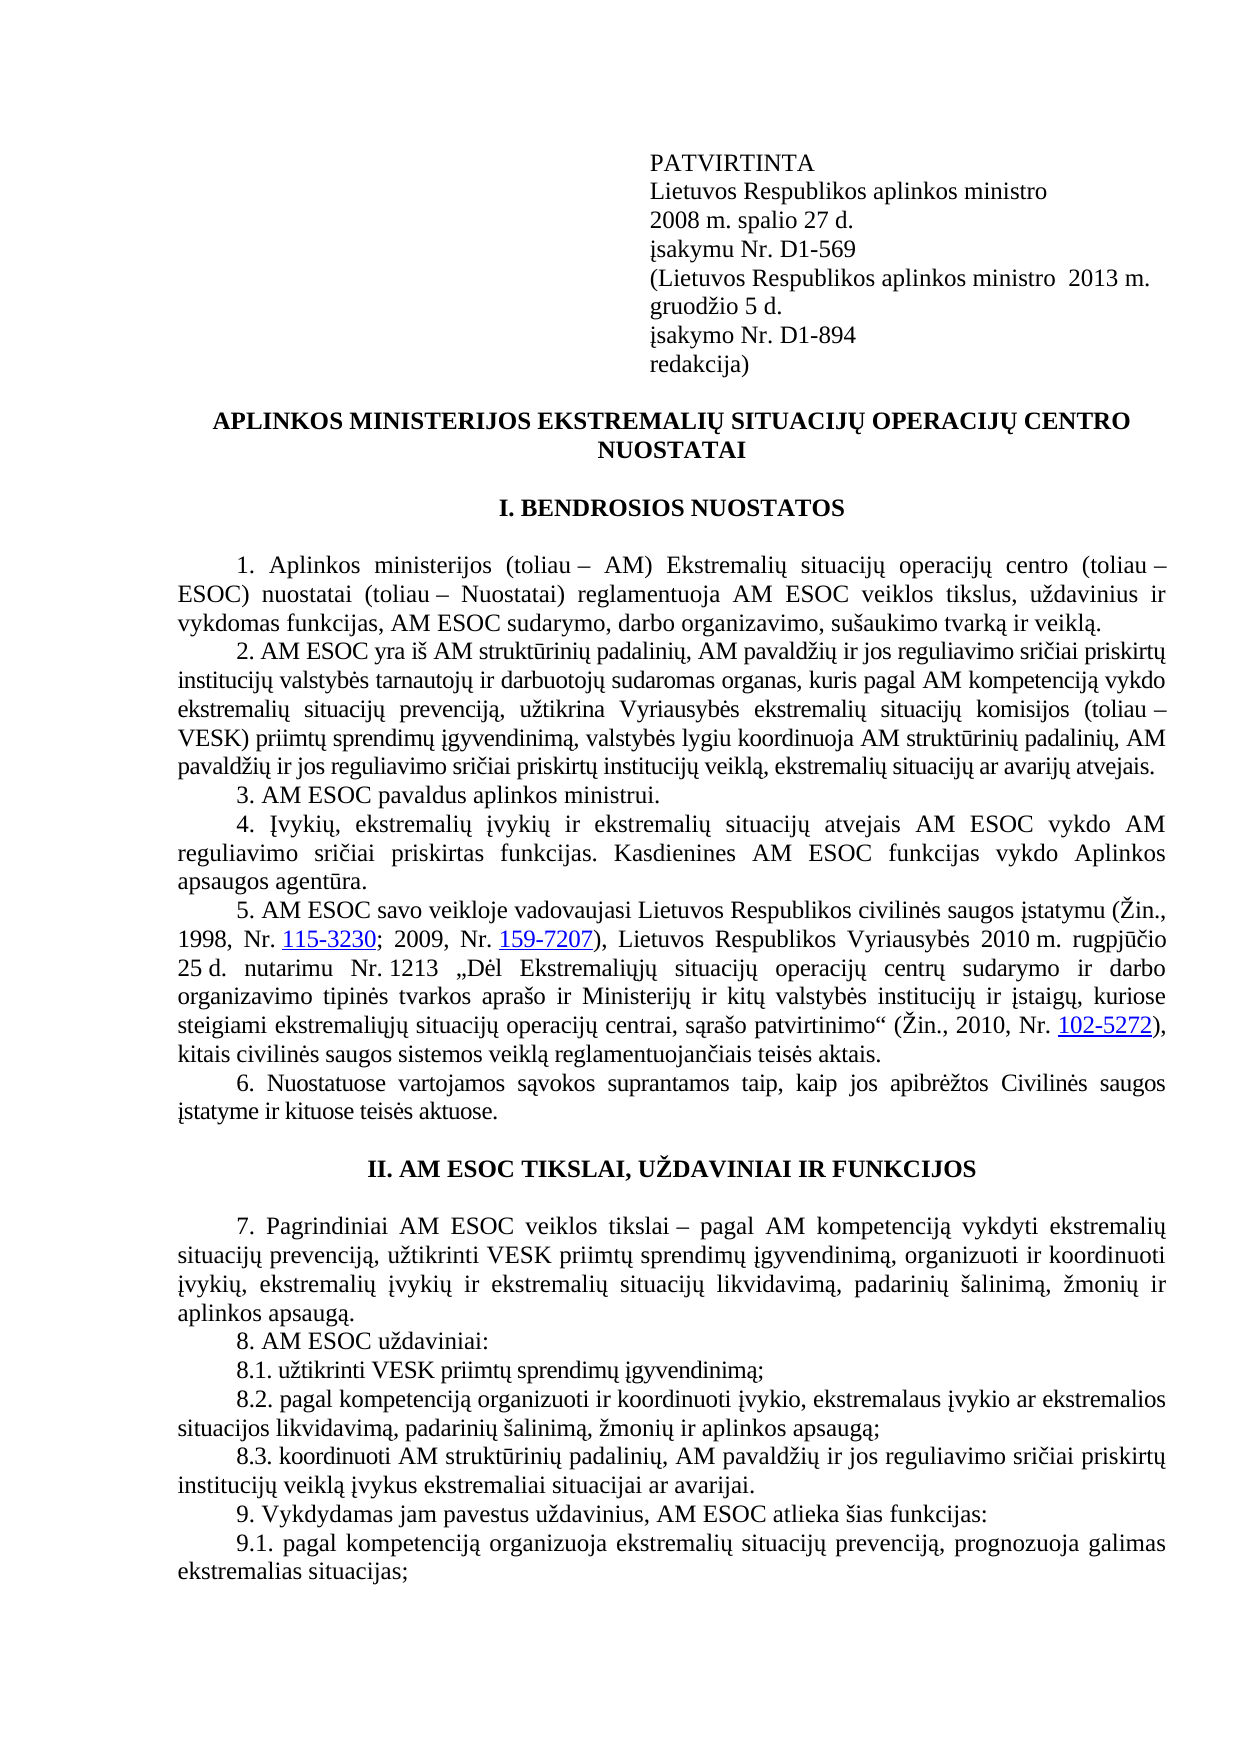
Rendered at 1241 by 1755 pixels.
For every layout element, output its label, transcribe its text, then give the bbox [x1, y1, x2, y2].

text (Lietuvos Respublikos aplinkos ministro 2013 m. gruodžio 5 d. [649, 263, 1166, 320]
text įsakymu Nr. D1-569 [649, 234, 1166, 263]
text PATVIRTINTA [649, 148, 1166, 176]
text 8.1. užtikrinti VESK priimtų sprendimų įgyvendinimą; [177, 1355, 1166, 1384]
text įsakymo Nr. D1-894 [649, 320, 1166, 349]
text 9. Vykdydamas jam pavestus uždavinius, AM ESOC atlieka šias funkcijas: [177, 1499, 1166, 1528]
text 2008 m. spalio 27 d. [649, 205, 1166, 234]
text Lietuvos Respublikos aplinkos ministro [649, 176, 1166, 205]
text 3. AM ESOC pavaldus aplinkos ministrui. [177, 780, 1166, 809]
text 1. Aplinkos ministerijos (toliau – AM) Ekstremalių situacijų operacijų centro (toliau –ESOC) nuostatai (toliau – Nuostatai) reglamentuoja AM ESOC veiklos tikslus, uždavinius ir vykdomas funkcijas, AM ESOC sudarymo, darbo organizavimo, sušaukimo tvarką ir veiklą. [177, 550, 1166, 636]
text 9.1. pagal kompetenciją organizuoja ekstremalių situacijų prevenciją, prognozuoja galimas ekstremalias situacijas; [177, 1528, 1166, 1585]
text 8. AM ESOC uždaviniai: [177, 1326, 1166, 1355]
text 8.3. koordinuoti AM struktūrinių padalinių, AM pavaldžių ir jos reguliavimo sričiai priskirtų institucijų veiklą įvykus ekstremaliai situacijai ar avarijai. [177, 1441, 1166, 1499]
text 7. Pagrindiniai AM ESOC veiklos tikslai – pagal AM kompetenciją vykdyti ekstremalių situacijų prevenciją, užtikrinti VESK priimtų sprendimų įgyvendinimą, organizuoti ir koordinuoti įvykių, ekstremalių įvykių ir ekstremalių situacijų likvidavimą, padarinių šalinimą, žmonių ir aplinkos apsaugą. [177, 1211, 1166, 1326]
text II. AM ESOC TIKSLAI, UŽDAVINIAI IR FUNKCIJOS [177, 1154, 1166, 1183]
text redakcija) [649, 349, 1166, 378]
text 4. Įvykių, ekstremalių įvykių ir ekstremalių situacijų atvejais AM ESOC vykdo AM reguliavimo sričiai priskirtas funkcijas. Kasdienines AM ESOC funkcijas vykdo Aplinkos apsaugos agentūra. [177, 809, 1166, 895]
text 2. AM ESOC yra iš AM struktūrinių padalinių, AM pavaldžių ir jos reguliavimo sričiai priskirtų institucijų valstybės tarnautojų ir darbuotojų sudaromas organas, kuris pagal AM kompetenciją vykdo ekstremalių situacijų prevenciją, užtikrina Vyriausybės ekstremalių situacijų komisijos (toliau – VESK) priimtų sprendimų įgyvendinimą, valstybės lygiu koordinuoja AM struktūrinių padalinių, AM pavaldžių ir jos reguliavimo sričiai priskirtų institucijų veiklą, ekstremalių situacijų ar avarijų atvejais. [177, 636, 1166, 780]
text I. BENDROSIOS NUOSTATOS [177, 493, 1166, 521]
text APLINKOS MINISTERIJOS EKSTREMALIŲ SITUACIJŲ OPERACIJŲ CENTRO NUOSTATAI [177, 406, 1166, 464]
text 5. AM ESOC savo veikloje vadovaujasi Lietuvos Respublikos civilinės saugos įstatymu (Žin., 1998, Nr. 115-3230; 2009, Nr. 159-7207), Lietuvos Respublikos Vyriausybės 2010 m. rugpjūčio 25 d. nutarimu Nr. 1213 „Dėl Ekstremaliųjų situacijų operacijų centrų sudarymo ir darbo organizavimo tipinės tvarkos aprašo ir Ministerijų ir kitų valstybės institucijų ir įstaigų, kuriose steigiami ekstremaliųjų situacijų operacijų centrai, sąrašo patvirtinimo“ (Žin., 2010, Nr. 102-5272), kitais civilinės saugos sistemos veiklą reglamentuojančiais teisės aktais. [177, 895, 1166, 1068]
text 6. Nuostatuose vartojamos sąvokos suprantamos taip, kaip jos apibrėžtos Civilinės saugos įstatyme ir kituose teisės aktuose. [177, 1068, 1166, 1125]
text 8.2. pagal kompetenciją organizuoti ir koordinuoti įvykio, ekstremalaus įvykio ar ekstremalios situacijos likvidavimą, padarinių šalinimą, žmonių ir aplinkos apsaugą; [177, 1384, 1166, 1441]
